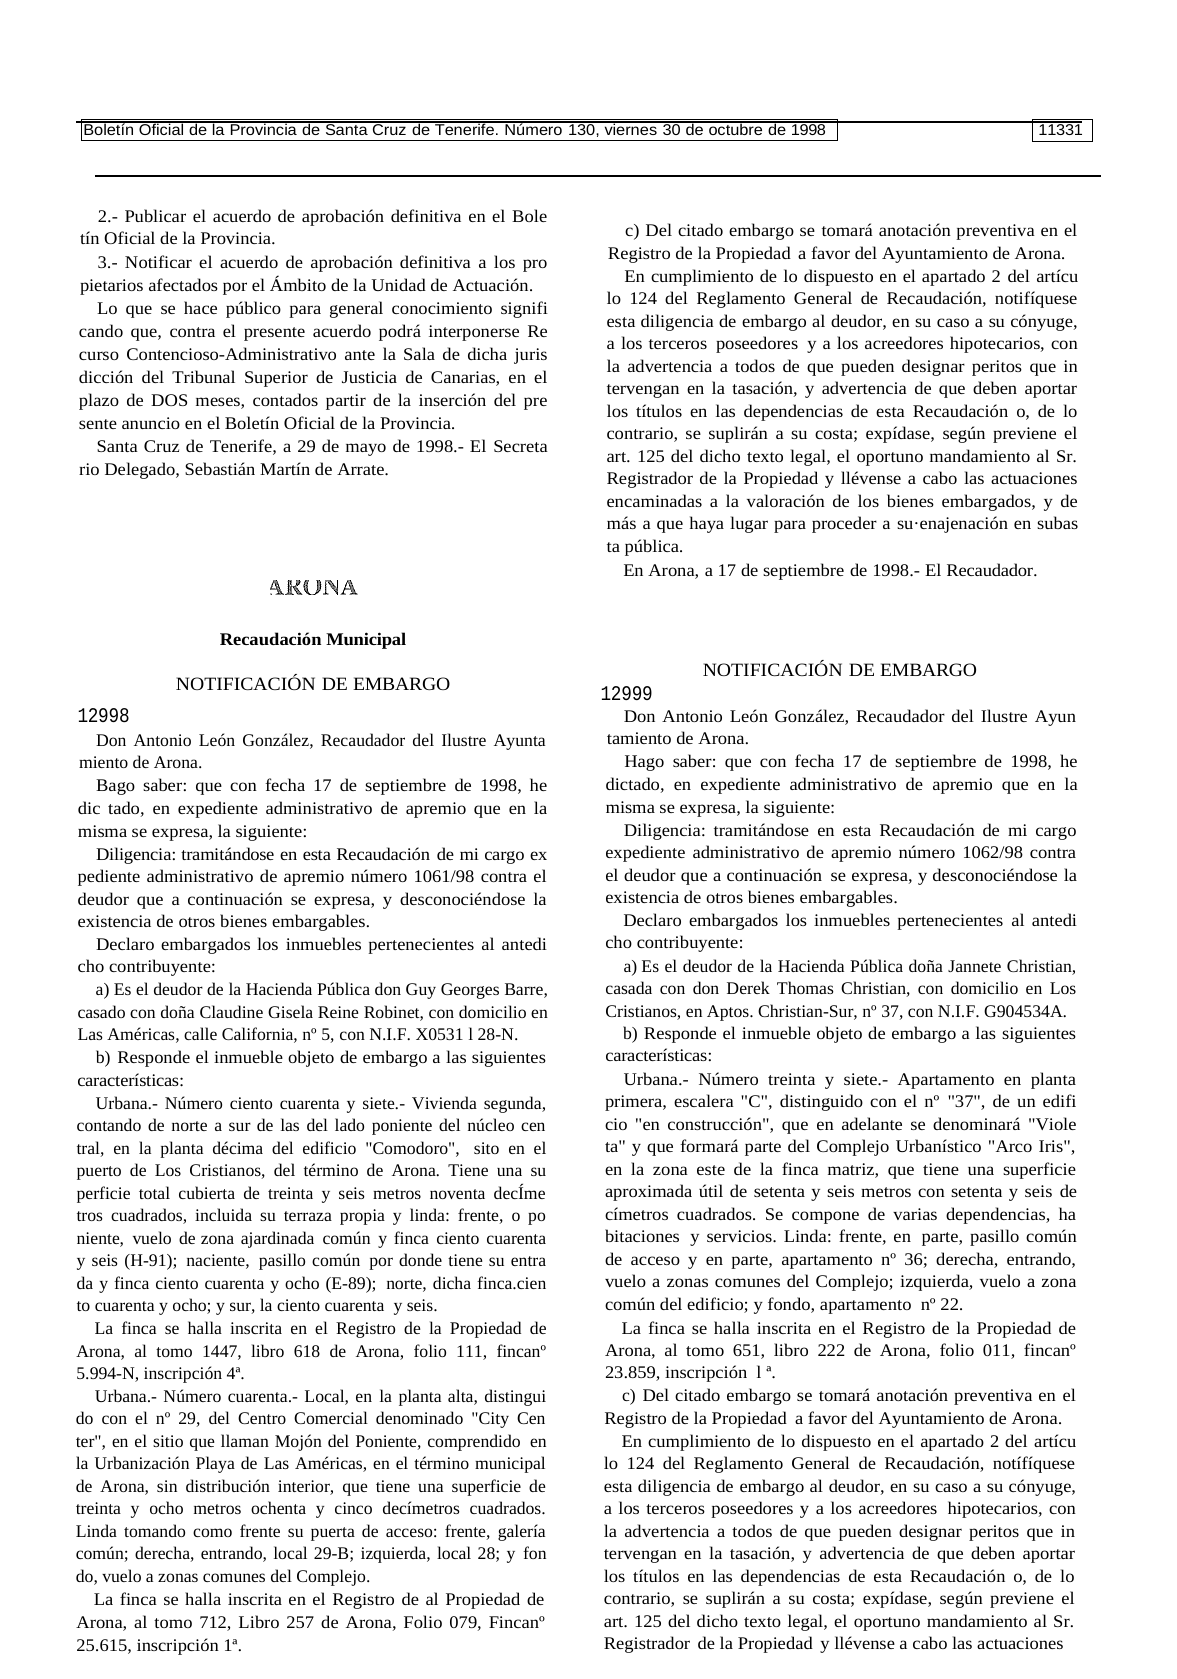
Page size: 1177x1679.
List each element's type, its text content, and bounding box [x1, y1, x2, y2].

text En Arona, a 17 de septiembre de 1998.- El Recaudador. [623, 560, 1093, 580]
text Don Antonio León González, Recaudador del Ilustre Ayun­ tamiento de Arona. [607, 706, 1077, 748]
text 12999 [495, 682, 653, 705]
text Lo que se hace público para general conocimiento signifi­ cando que, contra el presente acuerdo podrá interponerse Re­ curso Contencioso-Administrativo ante la Sala de dicha juris­ dicción del Tribunal Superior de Justicia de Canarias, en el plazo de DOS meses, contados partir de la inserción del pre­ sente anuncio en el Boletín Oficial de la Provincia. [79, 298, 548, 433]
text Santa Cruz de Tenerife, a 29 de mayo de 1998.- El Secreta­ rio Delegado, Sebastián Martín de Arrate. [79, 436, 548, 479]
text Declaro embargados los inmuebles pertenecientes al antedi­ cho contribuyente: [77, 933, 547, 977]
text 12998 [77, 705, 552, 729]
list Responde el inmueble objeto de embargo a las siguientes características: [605, 1023, 1076, 1065]
list Es el deudor de la Hacienda Pública don Guy Georges Barre, casado con doña Claudine Gisela Reine Robinet, con domicilio en Las Américas, calle California, nº 5, con N.I.F. X0531 l 28-N. [77, 979, 548, 1044]
text Bago saber: que con fecha 17 de septiembre de 1998, he dic­ tado, en expediente administrativo de apremio que en la misma se expresa, la siguiente: [78, 775, 547, 841]
text Urbana.- Número ciento cuarenta y siete.- Vivienda segunda, contando de norte a sur de las del lado poniente del núcleo cen­ tral, en la planta décima del edificio "Comodoro", sito en el puerto de Los Cristianos, del término de Arona. Tiene una su­ perficie total cubierta de treinta y seis metros noventa decÍme­ tros cuadrados, incluida su terraza propia y linda: frente, o po­ niente, vuelo de zona ajardinada común y finca ciento cuarenta y seis (H-91); naciente, pasillo común por donde tiene su entra­ da y finca ciento cuarenta y ocho (E-89); norte, dicha finca.cien­ to cuarenta y ocho; y sur, la ciento cuarenta y seis. [76, 1092, 547, 1315]
text Urbana.- Número cuarenta.- Local, en la planta alta, distingui­ do con el nº 29, del Centro Comercial denominado "City Cen­ ter", en el sitio que llaman Mojón del Poniente, comprendido en la Urbanización Playa de Las Américas, en el término municipal de Arona, sin distribución interior, que tiene una superficie de treinta y ocho metros ochenta y cinco decímetros cuadrados. Linda tomando como frente su puerta de acceso: frente, galería común; derecha, entrando, local 29-B; izquierda, local 28; y fon­ do, vuelo a zonas comunes del Complejo. [76, 1385, 547, 1586]
text La finca se halla inscrita en el Registro de la Propiedad de Arona, al tomo 1447, libro 618 de Arona, folio 111, fincanº 5.994-N, inscripción 4ª. [76, 1318, 547, 1383]
text 3.- Notificar el acuerdo de aprobación definitiva a los pro­ pietarios afectados por el Ámbito de la Unidad de Actuación. [80, 252, 548, 295]
text Recaudación Municipal [174, 628, 452, 649]
text Diligencia: tramitándose en esta Recaudación de mi cargo expediente administrativo de apremio número 1062/98 contra el deudor que a continuación se expresa, y desconociéndose la existencia de otros bienes embargables. [605, 820, 1077, 908]
picture [270, 580, 358, 595]
text La finca se halla inscrita en el Registro de la Propiedad de Arona, al tomo 651, libro 222 de Arona, folio 011, fincanº 23.859, inscripción l ª. [605, 1317, 1076, 1382]
text Hago saber: que con fecha 17 de septiembre de 1998, he dictado, en expediente administrativo de apremio que en la misma se expresa, la siguiente: [605, 751, 1078, 817]
text Declaro embargados los inmuebles pertenecientes al antedi­ cho contribuyente: [605, 910, 1077, 952]
text Don Antonio León González, Recaudador del Ilustre Ayunta­ miento de Arona. [79, 730, 547, 772]
list Es el deudor de la Hacienda Pública doña Jannete Christian, casada con don Derek Thomas Christian, con domicilio en Los Cristianos, en Aptos. Christian-Sur, nº 37, con N.I.F. G904534A. [605, 956, 1077, 1021]
text c) Del citado embargo se tomará anotación preventiva en el Registro de la Propiedad a favor del Ayuntamiento de Arona. [608, 219, 1078, 263]
text Diligencia: tramitándose en esta Recaudación de mi cargo ex­ pediente administrativo de apremio número 1061/98 contra el deudor que a continuación se expresa, y desconociéndose la existencia de otros bienes embargables. [77, 844, 548, 931]
list Del citado embargo se tomará anotación preventiva en el Registro de la Propiedad a favor del Ayuntamiento de Arona. [604, 1384, 1076, 1428]
text En cumplimiento de lo dispuesto en el apartado 2 del artícu­ lo 124 del Reglamento General de Recaudación, notifíquese esta diligencia de embargo al deudor, en su caso a su cónyuge, a los terceros poseedores y a los acreedores hipotecarios, con la advertencia a todos de que pueden designar peritos que in­ tervengan en la tasación, y advertencia de que deben aportar los títulos en las dependencias de esta Recaudación o, de lo contrario, se suplirán a su costa; expídase, según previene el art. 125 del dicho texto legal, el oportuno mandamiento al Sr. Registrador de la Propiedad y llévense a cabo las actuaciones encaminadas a la valoración de los bienes embargados, y de­ más a que haya lugar para proceder a su·enajenación en subas­ ta pública. [606, 265, 1078, 556]
text La finca se halla inscrita en el Registro de al Propiedad de Arona, al tomo 712, Libro 257 de Arona, Folio 079, Fincanº 25.615, inscripción 1ª. [76, 1588, 546, 1655]
text 2.- Publicar el acuerdo de aprobación definitiva en el Bole­ tín Oficial de la Provincia. [80, 206, 549, 248]
text En cumplimiento de lo dispuesto en el apartado 2 del artícu­ lo 124 del Reglamento General de Recaudación, notífíquese esta diligencia de embargo al deudor, en su caso a su cónyuge, a los terceros poseedores y a los acreedores hipotecarios, con la advertencia a todos de que pueden designar peritos que in­ tervengan en la tasación, y advertencia de que deben aportar los títulos en las dependencias de esta Recaudación o, de lo contrario, se suplirán a su costa; expídase, según previene el art. 125 del dicho texto legal, el oportuno mandamiento al Sr. Registrador de la Propiedad y llévense a cabo las actuaciones [604, 1431, 1076, 1653]
text NOTIFICACIÓN DE EMBARGO [174, 673, 452, 694]
list Responde el inmueble objeto de embargo a las siguientes características: [77, 1047, 546, 1090]
text NOTIFICACIÓN DE EMBARGO [703, 659, 1093, 681]
text Urbana.- Número treinta y siete.- Apartamento en planta primera, escalera "C", distinguido con el nº "37", de un edifi­ cio "en construcción", que en adelante se denominará "Viole­ ta" y que formará parte del Complejo Urbanístico "Arco Iris", en la zona este de la finca matriz, que tiene una superficie aproximada útil de setenta y seis metros con setenta y seis de­ címetros cuadrados. Se compone de varias dependencias, ha­ bitaciones y servicios. Linda: frente, en parte, pasillo común de acceso y en parte, apartamento nº 36; derecha, entrando, vuelo a zonas comunes del Complejo; izquierda, vuelo a zona común del edificio; y fondo, apartamento nº 22. [605, 1068, 1077, 1314]
